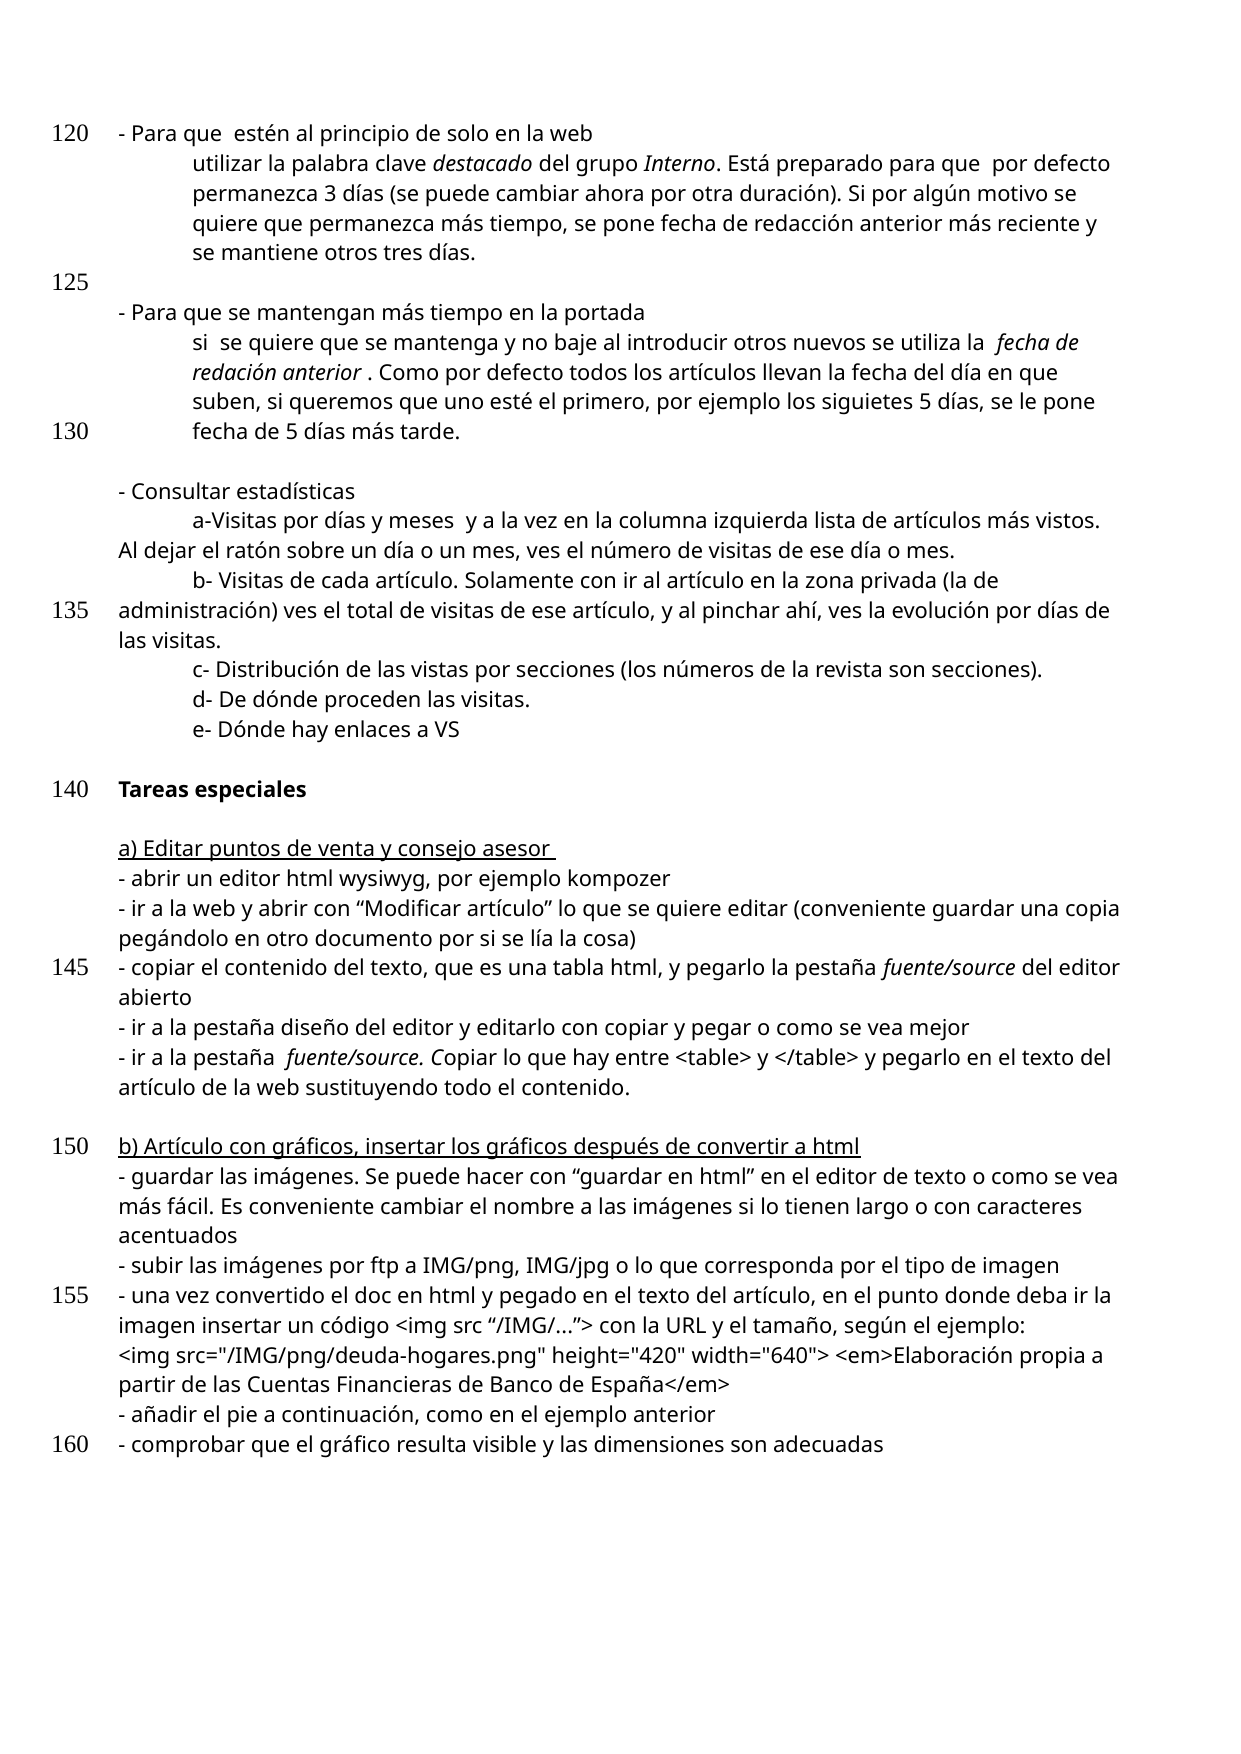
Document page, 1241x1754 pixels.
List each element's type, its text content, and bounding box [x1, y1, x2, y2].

text - subir las imágenes por ftp a IMG/png, IMG/jpg o lo que corresponda por el tipo de imagen [118, 1250, 1122, 1280]
text - Para que se mantengan más tiempo en la portada [118, 297, 1122, 327]
text - Consultar estadísticas [118, 476, 1122, 505]
text si se quiere que se mantenga y no baje al introducir otros nuevos se utiliza la fecha de redación anterior . Como por defecto todos los artículos llevan la fecha del día en que suben, si queremos que uno esté el primero, por ejemplo los siguietes 5 días, se le pone fecha de 5 días más tarde. [192, 327, 1122, 446]
text <img src="/IMG/png/deuda-hogares.png" height="420" width="640"> <em>Elaboración propia a partir de las Cuentas Financieras de Banco de España</em> [118, 1339, 1122, 1399]
text - ir a la pestaña fuente/source. Copiar lo que hay entre <table> y </table> y pegarlo en el texto del artículo de la web sustituyendo todo el contenido. [118, 1042, 1122, 1101]
text - ir a la pestaña diseño del editor y editarlo con copiar y pegar o como se vea mejor [118, 1012, 1122, 1042]
text utilizar la palabra clave destacado del grupo Interno. Está preparado para que por defecto permanezca 3 días (se puede cambiar ahora por otra duración). Si por algún motivo se quiere que permanezca más tiempo, se pone fecha de redacción anterior más reciente y se mantiene otros tres días. [192, 148, 1122, 267]
text - una vez convertido el doc en html y pegado en el texto del artículo, en el punto donde deba ir la imagen insertar un código <img src “/IMG/...”> con la URL y el tamaño, según el ejemplo: [118, 1280, 1122, 1339]
text - Para que estén al principio de solo en la web [118, 118, 1122, 148]
text - añadir el pie a continuación, como en el ejemplo anterior [118, 1399, 1122, 1429]
text c- Distribución de las vistas por secciones (los números de la revista son secciones). [118, 654, 1122, 684]
text - ir a la web y abrir con “Modificar artículo” lo que se quiere editar (conveniente guardar una copia pegándolo en otro documento por si se lía la cosa) [118, 893, 1122, 952]
text - abrir un editor html wysiwyg, por ejemplo kompozer [118, 863, 1122, 893]
text b- Visitas de cada artículo. Solamente con ir al artículo en la zona privada (la de administración) ves el total de visitas de ese artículo, y al pinchar ahí, ves la evolución por días de las visitas. [118, 565, 1122, 654]
text Tareas especiales [118, 773, 1122, 803]
text - comprobar que el gráfico resulta visible y las dimensiones son adecuadas [118, 1429, 1122, 1459]
text b) Artículo con gráficos, insertar los gráficos después de convertir a html [118, 1131, 1122, 1161]
text - copiar el contenido del texto, que es una tabla html, y pegarlo la pestaña fuente/source del editor abierto [118, 952, 1122, 1012]
text e- Dónde hay enlaces a VS [118, 714, 1122, 744]
text a) Editar puntos de venta y consejo asesor [118, 833, 1122, 863]
text - guardar las imágenes. Se puede hacer con “guardar en html” en el editor de texto o como se vea más fácil. Es conveniente cambiar el nombre a las imágenes si lo tienen largo o con caracteres acentuados [118, 1161, 1122, 1250]
text d- De dónde proceden las visitas. [118, 684, 1122, 714]
text a-Visitas por días y meses y a la vez en la columna izquierda lista de artículos más vistos. Al dejar el ratón sobre un día o un mes, ves el número de visitas de ese día o mes. [118, 505, 1122, 565]
